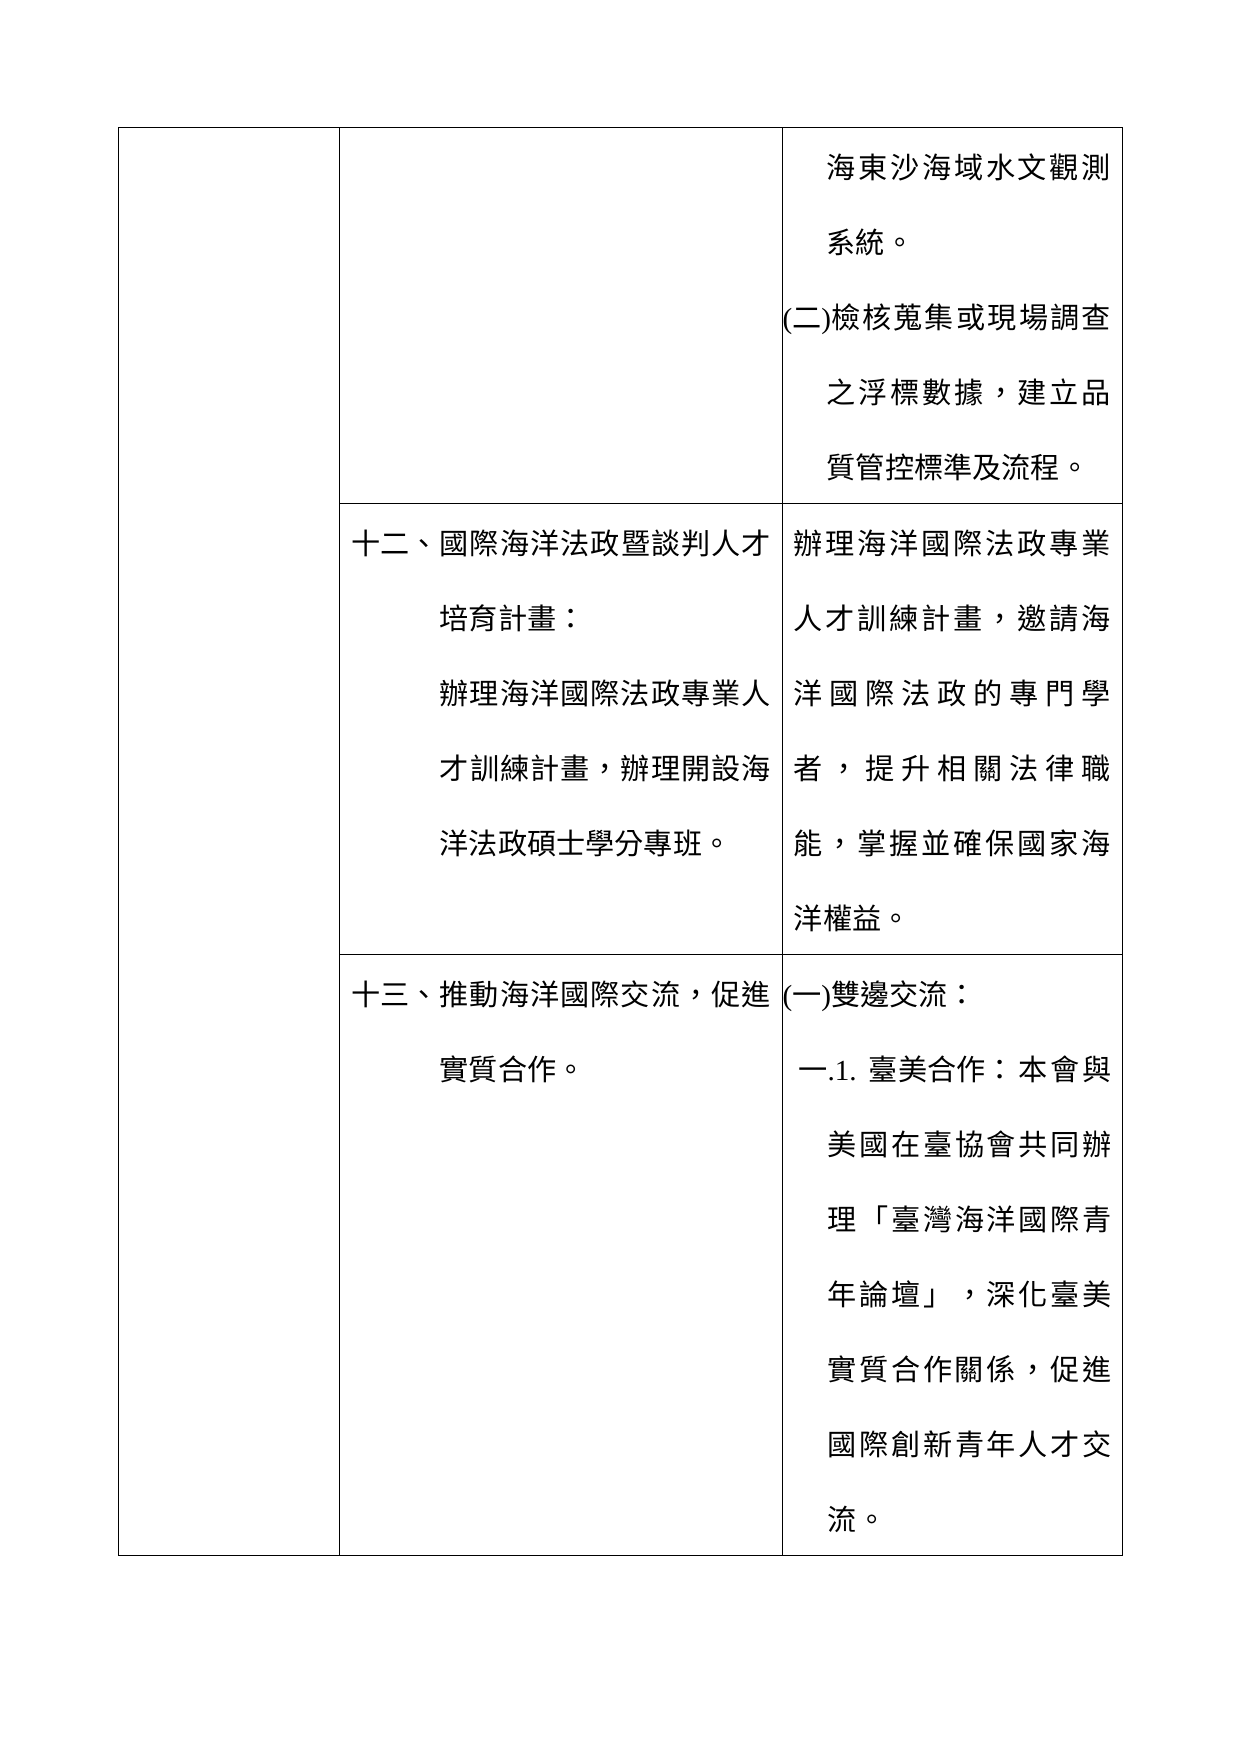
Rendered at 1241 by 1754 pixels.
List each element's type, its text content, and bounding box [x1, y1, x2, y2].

table_cell 海東沙海域水文觀測系統。 檢核蒐集或現場調查之浮標數據，建立品質管控標準及流程。 [783, 128, 1122, 503]
table_cell [119, 128, 339, 1555]
table_cell 雙邊交流： 臺美合作： 本會與美國在臺協會共同辦理「臺灣海洋國際青年論壇」，深化臺美實質合作關係，促進國際創新青年人才交流。 臺日合作：臺日雙方在112年1月13日第五屆「臺日海洋事務合作對話」簽署「臺日海洋廢棄物應處合作備忘錄」，鏈結臺日共同有效處理海洋廢棄物之能量，深化臺日雙邊合作。 新南向國家交流合作：為提升人才培育交流，鼓勵及協調新南向國家學官赴臺訓練進修，自110年起菲國海巡署已薦送6位優秀學官至中央警察大學就讀，深化並建立長久合作關係。 多邊交流： 統合相關部會、私部門及學界出席APEC第20屆及第21屆海洋及漁業工作小組(OFWG)會議，以公私協力推動國際參與。 辦理「APEC提倡女性於海洋科學角色促進永續及包容性治理工作坊」，致力於海洋科學領域落實性平共融；「APEC海洋廢棄物區域治理」研習營，邀請APEC經濟體及相關產官學研代表來臺交流，期逐步在海洋廢棄物治理上發揮區域影響力。 與美國智庫史汀生中心、財團法人國際合作發展基金會及友邦聖克里斯多福及尼維斯合作，於第8屆「我們的海洋大會」(OOC)官方周邊活動分享全案研究成果，助克國推動永續島嶼國家發展計畫。 統合相關單位參與第8屆「我們的海洋大會」(OOC)，並承國家安全會議政策指導，於歷屆與會成果之基礎上，以專業、務實、有貢獻之原則，與友邦及理念相近國等進行數場雙邊交流；另提出7項海洋自願性承諾，均通過審核，累計總金額高達美金2,500萬美元。 [783, 955, 1122, 1555]
table_cell 辦理海洋國際法政專業人才訓練計畫，邀請海洋國際法政的專門學者，提升相關法律職能，掌握並確保國家海洋權益。 [783, 504, 1122, 954]
table_cell 推動海洋國際交流，促進實質合作。 [340, 955, 782, 1555]
table_cell [340, 128, 782, 503]
table_cell 國際海洋法政暨談判人才培育計畫： 辦理海洋國際法政專業人才訓練計畫，辦理開設海洋法政碩士學分專班。 [340, 504, 782, 954]
